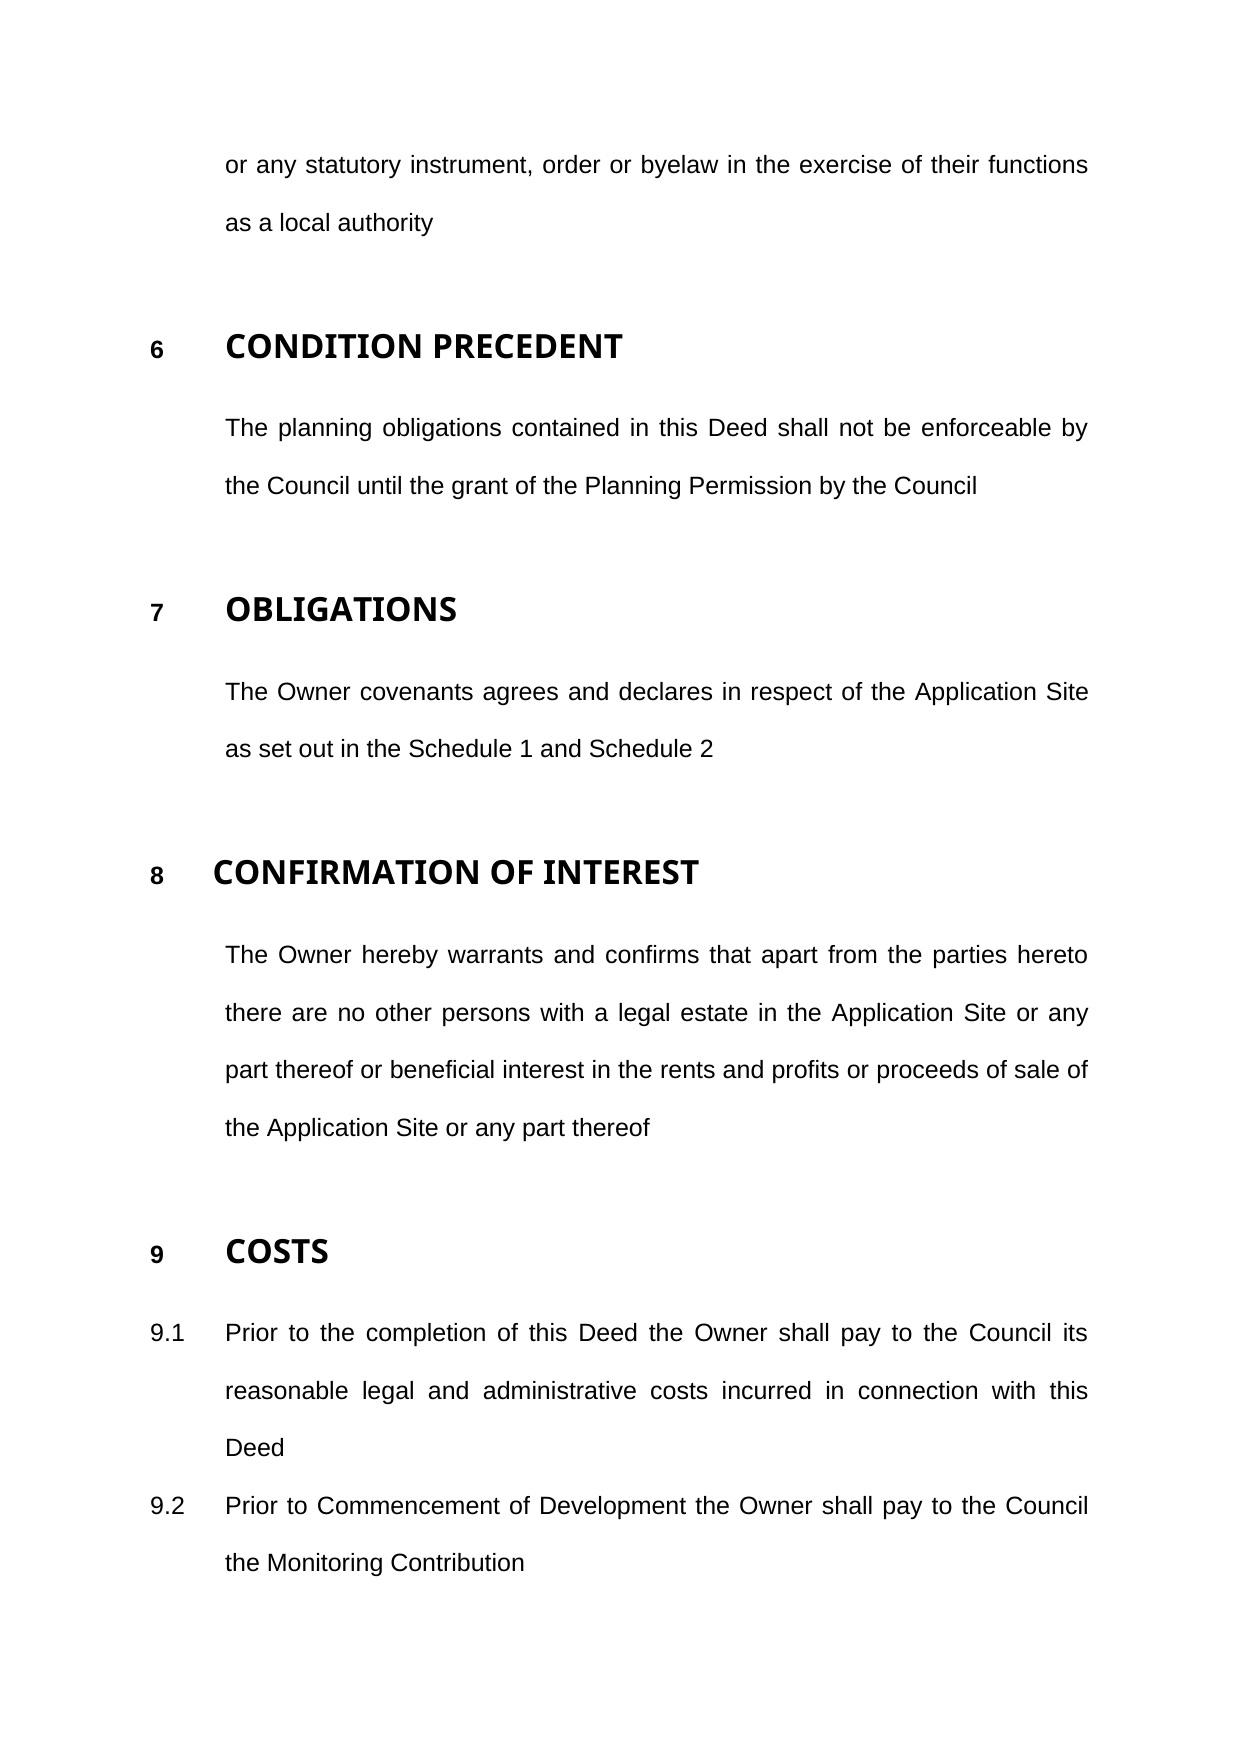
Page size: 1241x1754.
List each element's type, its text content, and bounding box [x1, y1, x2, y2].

text 8 CONFIRMATION OF INTEREST [150, 849, 1090, 894]
text The Owner hereby warrants and confirms that apart from the parties hereto there are no other persons with a legal estate in the Application Site or any part thereof or beneficial interest in the rents and profits or proceeds of sale of the Application Site or any part thereof [150, 940, 1090, 1141]
text 6 CONDITION PRECEDENT [150, 322, 1090, 368]
text 7 OBLIGATIONS [150, 586, 1090, 631]
text 9.1 Prior to the completion of this Deed the Owner shall pay to the Council its reasonable legal and administrative costs incurred in connection with this Deed [150, 1318, 1090, 1462]
text 9.2 Prior to Commencement of Development the Owner shall pay to the Council the Monitoring Contribution [150, 1491, 1090, 1577]
text The planning obligations contained in this Deed shall not be enforceable by the Council until the grant of the Planning Permission by the Council [150, 413, 1090, 499]
text or any statutory instrument, order or byelaw in the exercise of their functions as a local authority [150, 150, 1090, 236]
text The Owner covenants agrees and declares in respect of the Application Site as set out in the Schedule 1 and Schedule 2 [150, 677, 1090, 763]
text 9 COSTS [150, 1227, 1090, 1273]
